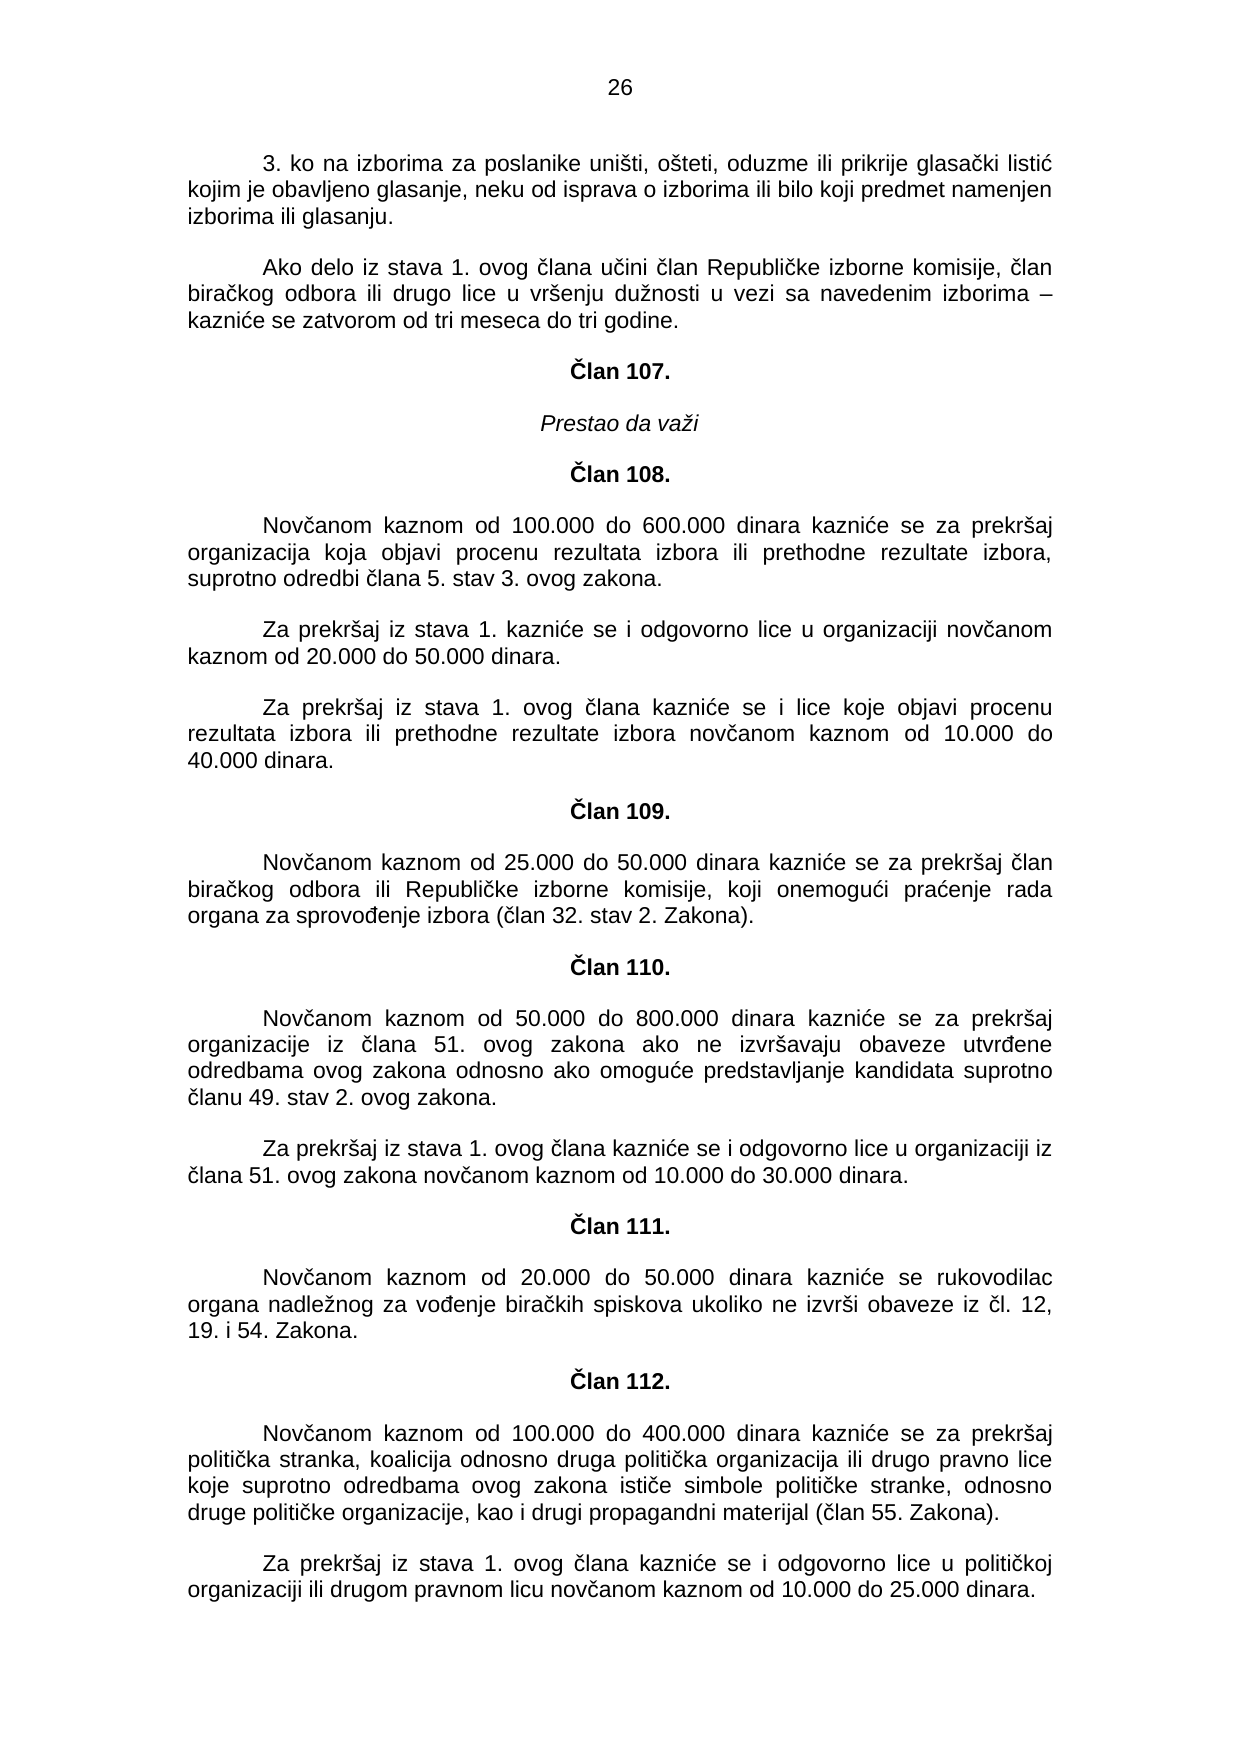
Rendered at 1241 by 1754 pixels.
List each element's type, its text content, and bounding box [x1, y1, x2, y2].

text 3. ko na izborima za poslanike uništi, ošteti, oduzme ili prikrije glasački listić kojim je obavljeno glasanje, neku od isprava o izborima ili bilo koji predmet namenjen izborima ili glasanju. [187, 150, 1053, 229]
text Za prekršaj iz stava 1. ovog člana kazniće se i odgovorno lice u političkoj organizaciji ili drugom pravnom licu novčanom kaznom od 10.000 do 25.000 dinara. [187, 1550, 1053, 1603]
text Novčanom kaznom od 50.000 do 800.000 dinara kazniće se za prekršaj organizacije iz člana 51. ovog zakona ako ne izvršavaju obaveze utvrđene odredbama ovog zakona odnosno ako omoguće predstavljanje kandidata suprotno članu 49. stav 2. ovog zakona. [187, 1005, 1053, 1110]
text Član 112. [187, 1368, 1053, 1395]
text Član 111. [187, 1213, 1053, 1239]
text Prestao da važi [187, 409, 1053, 436]
text Ako delo iz stava 1. ovog člana učini član Republičke izborne komisije, član biračkog odbora ili drugo lice u vršenju dužnosti u vezi sa navedenim izborima – kazniće se zatvorom od tri meseca do tri godine. [187, 254, 1053, 333]
text Za prekršaj iz stava 1. ovog člana kazniće se i lice koje objavi procenu rezultata izbora ili prethodne rezultate izbora novčanom kaznom od 10.000 do 40.000 dinara. [187, 694, 1053, 773]
text Za prekršaj iz stava 1. kazniće se i odgovorno lice u organizaciji novčanom kaznom od 20.000 do 50.000 dinara. [187, 616, 1053, 669]
text Novčanom kaznom od 25.000 do 50.000 dinara kazniće se za prekršaj član biračkog odbora ili Republičke izborne komisije, koji onemogući praćenje rada organa za sprovođenje izbora (član 32. stav 2. Zakona). [187, 849, 1053, 928]
text Član 107. [187, 358, 1053, 384]
text Član 109. [187, 798, 1053, 824]
text Novčanom kaznom od 20.000 do 50.000 dinara kazniće se rukovodilac organa nadležnog za vođenje biračkih spiskova ukoliko ne izvrši obaveze iz čl. 12, 19. i 54. Zakona. [187, 1264, 1053, 1343]
text Za prekršaj iz stava 1. ovog člana kazniće se i odgovorno lice u organizaciji iz člana 51. ovog zakona novčanom kaznom od 10.000 do 30.000 dinara. [187, 1135, 1053, 1188]
text Novčanom kaznom od 100.000 do 400.000 dinara kazniće se za prekršaj politička stranka, koalicija odnosno druga politička organizacija ili drugo pravno lice koje suprotno odredbama ovog zakona ističe simbole političke stranke, odnosno druge političke organizacije, kao i drugi propagandni materijal (član 55. Zakona). [187, 1420, 1053, 1525]
text Član 110. [187, 953, 1053, 980]
text Član 108. [187, 461, 1053, 487]
text Novčanom kaznom od 100.000 do 600.000 dinara kazniće se za prekršaj organizacija koja objavi procenu rezultata izbora ili prethodne rezultate izbora, suprotno odredbi člana 5. stav 3. ovog zakona. [187, 512, 1053, 591]
